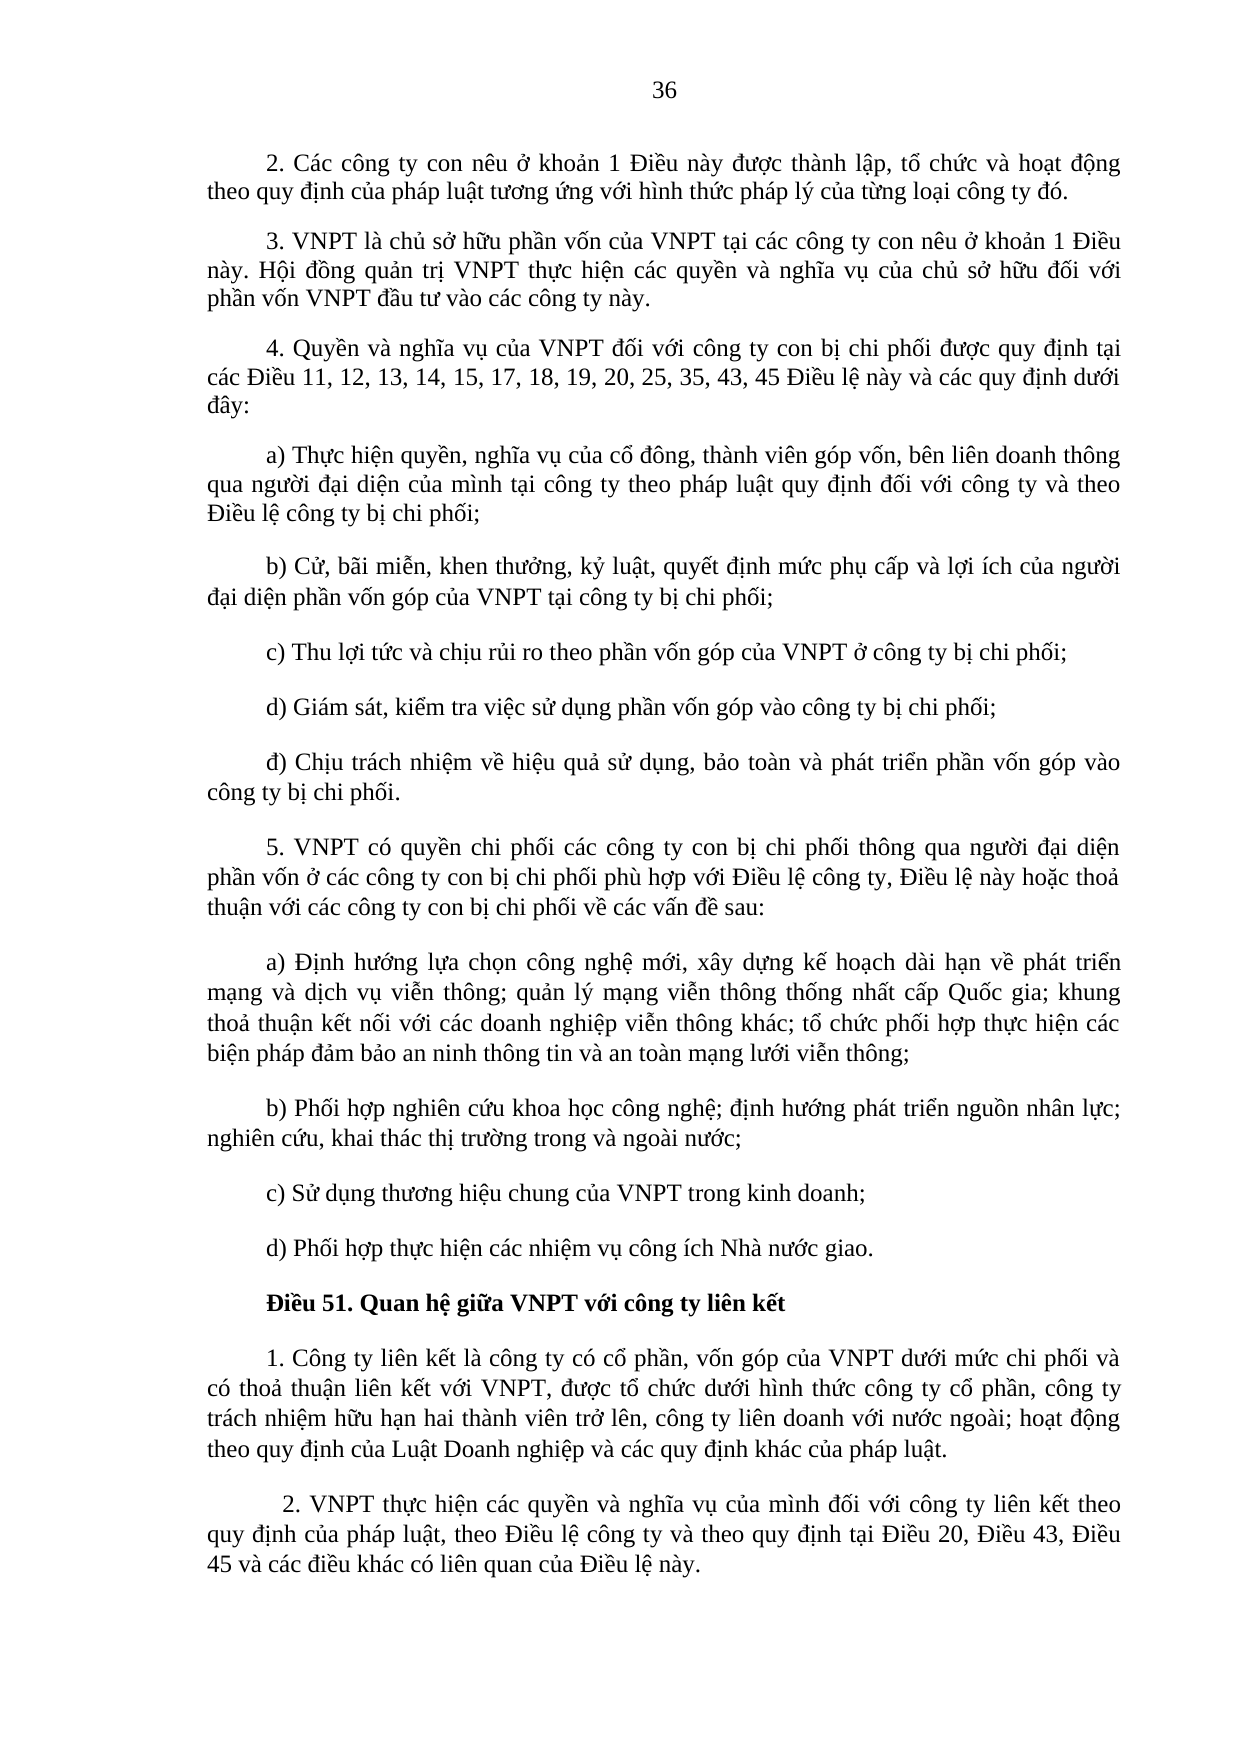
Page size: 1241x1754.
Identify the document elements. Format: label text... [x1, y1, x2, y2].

text a) Thực hiện quyền, nghĩa vụ của cổ đông, thành viên góp vốn, bên liên doanh thông qua người đại diện của mình tại công ty theo pháp luật quy định đối với công ty và theo Điều lệ công ty bị chi phối; [207, 440, 1122, 526]
text a) Định hướng lựa chọn công nghệ mới, xây dựng kế hoạch dài hạn về phát triển mạng và dịch vụ viễn thông; quản lý mạng viễn thông thống nhất cấp Quốc gia; khung thoả thuận kết nối với các doanh nghiệp viễn thông khác; tổ chức phối hợp thực hiện các biện pháp đảm bảo an ninh thông tin và an toàn mạng lưới viễn thông; [207, 947, 1122, 1066]
text Điều 51. Quan hệ giữa VNPT với công ty liên kết [207, 1288, 1122, 1317]
text 2. Các công ty con nêu ở khoản 1 Điều này được thành lập, tổ chức và hoạt động theo quy định của pháp luật tương ứng với hình thức pháp lý của từng loại công ty đó. [207, 148, 1122, 205]
text c) Sử dụng thương hiệu chung của VNPT trong kinh doanh; [207, 1178, 1122, 1207]
text d) Phối hợp thực hiện các nhiệm vụ công ích Nhà nước giao. [207, 1233, 1122, 1262]
text 4. Quyền và nghĩa vụ của VNPT đối với công ty con bị chi phối được quy định tại các Điều 11, 12, 13, 14, 15, 17, 18, 19, 20, 25, 35, 43, 45 Điều lệ này và các quy định dưới đây: [207, 333, 1122, 419]
text đ) Chịu trách nhiệm về hiệu quả sử dụng, bảo toàn và phát triển phần vốn góp vào công ty bị chi phối. [207, 747, 1122, 806]
text 5. VNPT có quyền chi phối các công ty con bị chi phối thông qua người đại diện phần vốn ở các công ty con bị chi phối phù hợp với Điều lệ công ty, Điều lệ này hoặc thoả thuận với các công ty con bị chi phối về các vấn đề sau: [207, 832, 1122, 921]
text d) Giám sát, kiểm tra việc sử dụng phần vốn góp vào công ty bị chi phối; [207, 692, 1122, 721]
text b) Phối hợp nghiên cứu khoa học công nghệ; định hướng phát triển nguồn nhân lực; nghiên cứu, khai thác thị trường trong và ngoài nước; [207, 1093, 1122, 1152]
text 1. Công ty liên kết là công ty có cổ phần, vốn góp của VNPT dưới mức chi phối và có thoả thuận liên kết với VNPT, được tổ chức dưới hình thức công ty cổ phần, công ty trách nhiệm hữu hạn hai thành viên trở lên, công ty liên doanh với nước ngoài; hoạt động theo quy định của Luật Doanh nghiệp và các quy định khác của pháp luật. [207, 1343, 1122, 1462]
text c) Thu lợi tức và chịu rủi ro theo phần vốn góp của VNPT ở công ty bị chi phối; [207, 637, 1122, 665]
text b) Cử, bãi miễn, khen thưởng, kỷ luật, quyết định mức phụ cấp và lợi ích của người đại diện phần vốn góp của VNPT tại công ty bị chi phối; [207, 551, 1122, 610]
text 2. VNPT thực hiện các quyền và nghĩa vụ của mình đối với công ty liên kết theo quy định của pháp luật, theo Điều lệ công ty và theo quy định tại Điều 20, Điều 43, Điều 45 và các điều khác có liên quan của Điều lệ này. [207, 1489, 1122, 1578]
text 3. VNPT là chủ sở hữu phần vốn của VNPT tại các công ty con nêu ở khoản 1 Điều này. Hội đồng quản trị VNPT thực hiện các quyền và nghĩa vụ của chủ sở hữu đối với phần vốn VNPT đầu tư vào các công ty này. [207, 226, 1122, 312]
